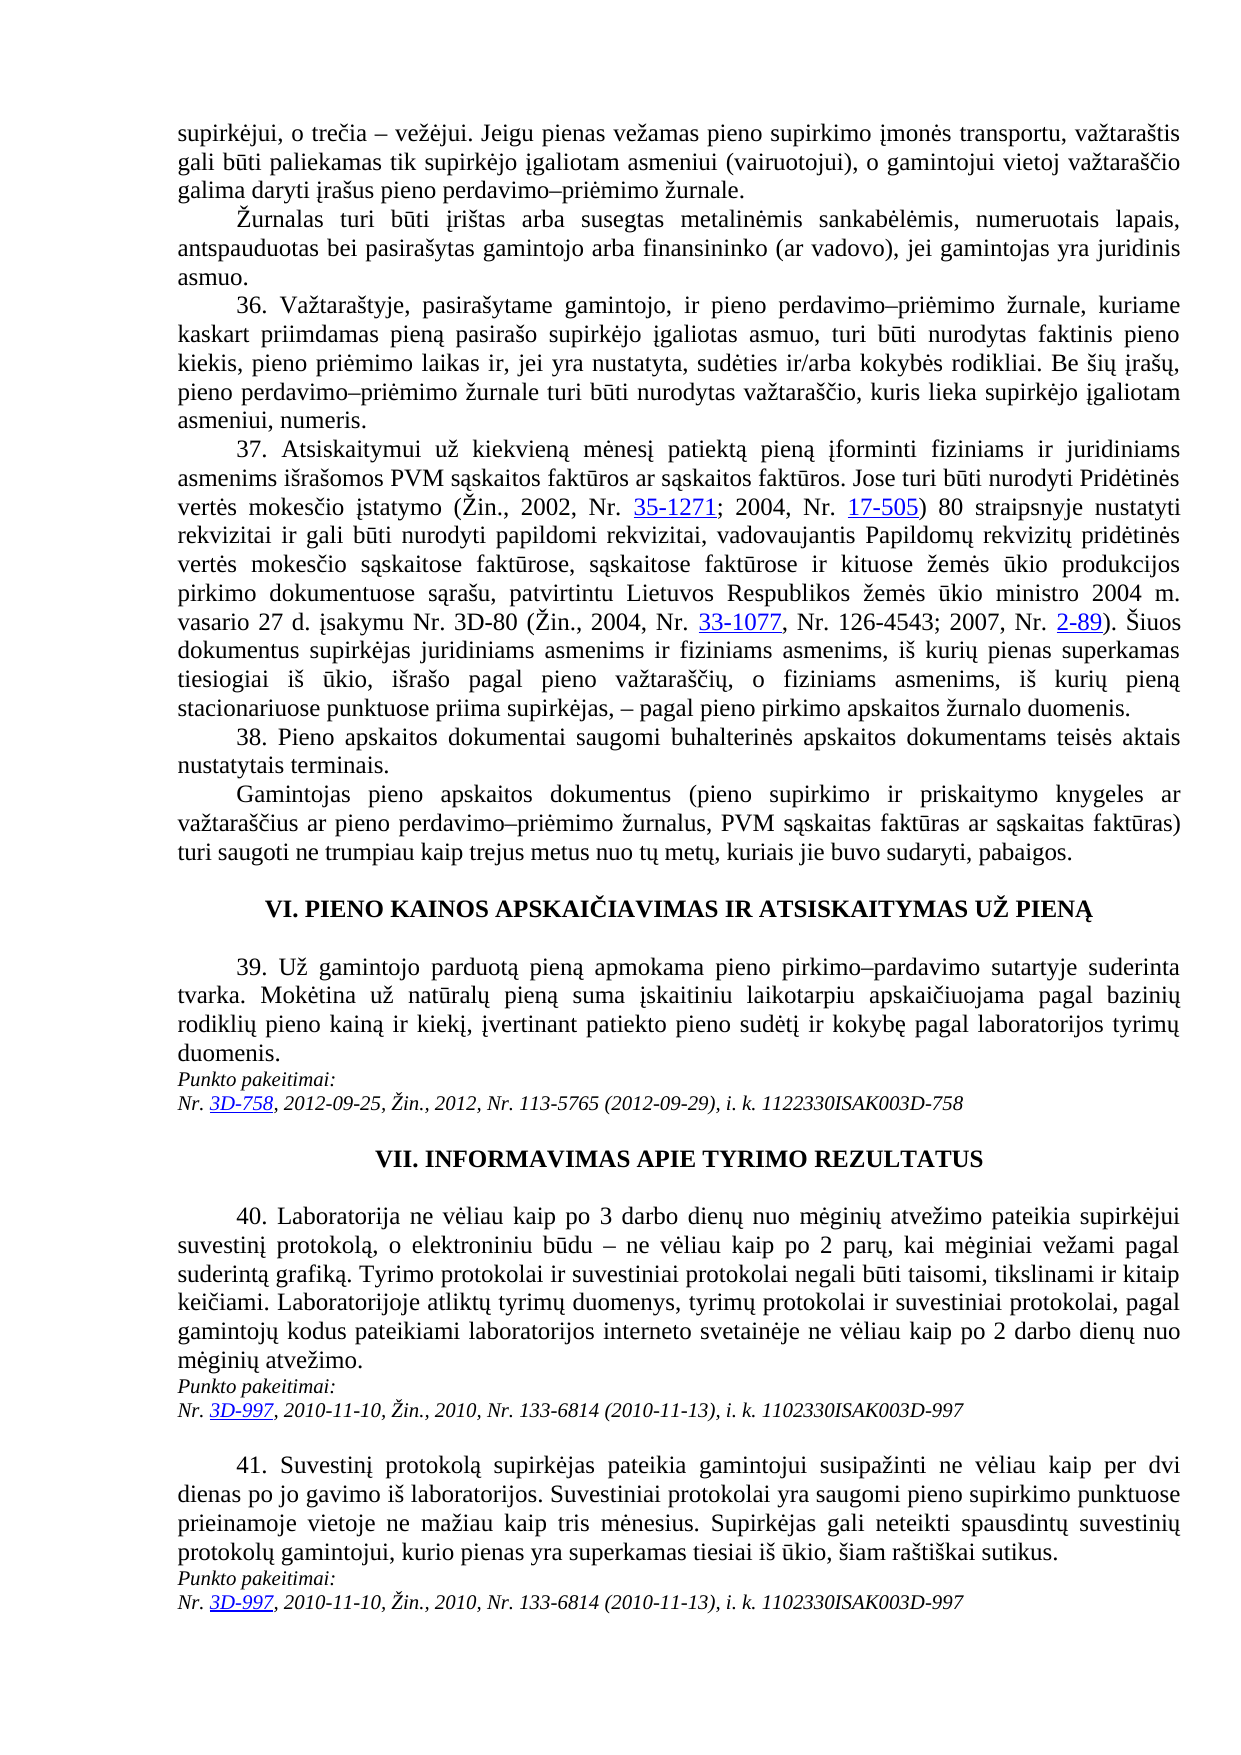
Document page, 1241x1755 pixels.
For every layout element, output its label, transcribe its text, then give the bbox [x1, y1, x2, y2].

text Žurnalas turi būti įrištas arba susegtas metalinėmis sankabėlėmis, numeruotais lapais, antspauduotas bei pasirašytas gamintojo arba finansininko (ar vadovo), jei gamintojas yra juridinis asmuo. [177, 204, 1181, 291]
text Punkto pakeitimai: [177, 1374, 1181, 1398]
text 36. Važtaraštyje, pasirašytame gamintojo, ir pieno perdavimo–priėmimo žurnale, kuriame kaskart priimdamas pieną pasirašo supirkėjo įgaliotas asmuo, turi būti nurodytas faktinis pieno kiekis, pieno priėmimo laikas ir, jei yra nustatyta, sudėties ir/arba kokybės rodikliai. Be šių įrašų, pieno perdavimo–priėmimo žurnale turi būti nurodytas važtaraščio, kuris lieka supirkėjo įgaliotam asmeniui, numeris. [177, 291, 1181, 434]
text VI. PIENO KAINOS APSKAIČIAVIMAS IR ATSISKAITYMAS UŽ PIENĄ [177, 894, 1181, 923]
text Gamintojas pieno apskaitos dokumentus (pieno supirkimo ir priskaitymo knygeles ar važtaraščius ar pieno perdavimo–priėmimo žurnalus, PVM sąskaitas faktūras ar sąskaitas faktūras) turi saugoti ne trumpiau kaip trejus metus nuo tų metų, kuriais jie buvo sudaryti, pabaigos. [177, 779, 1181, 866]
text supirkėjui, o trečia – vežėjui. Jeigu pienas vežamas pieno supirkimo įmonės transportu, važtaraštis gali būti paliekamas tik supirkėjo įgaliotam asmeniui (vairuotojui), o gamintojui vietoj važtaraščio galima daryti įrašus pieno perdavimo–priėmimo žurnale. [177, 118, 1181, 204]
text Nr. 3D-997, 2010-11-10, Žin., 2010, Nr. 133-6814 (2010-11-13), i. k. 1102330ISAK003D-997 [177, 1398, 1181, 1422]
text 40. Laboratorija ne vėliau kaip po 3 darbo dienų nuo mėginių atvežimo pateikia supirkėjui suvestinį protokolą, o elektroniniu būdu – ne vėliau kaip po 2 parų, kai mėginiai vežami pagal suderintą grafiką. Tyrimo protokolai ir suvestiniai protokolai negali būti taisomi, tikslinami ir kitaip keičiami. Laboratorijoje atliktų tyrimų duomenys, tyrimų protokolai ir suvestiniai protokolai, pagal gamintojų kodus pateikiami laboratorijos interneto svetainėje ne vėliau kaip po 2 darbo dienų nuo mėginių atvežimo. [177, 1201, 1181, 1374]
text VII. INFORMAVIMAS APIE TYRIMO REZULTATUS [177, 1144, 1181, 1172]
text 38. Pieno apskaitos dokumentai saugomi buhalterinės apskaitos dokumentams teisės aktais nustatytais terminais. [177, 722, 1181, 779]
text Punkto pakeitimai: [177, 1566, 1181, 1590]
text Punkto pakeitimai: [177, 1067, 1181, 1091]
text 41. Suvestinį protokolą supirkėjas pateikia gamintojui susipažinti ne vėliau kaip per dvi dienas po jo gavimo iš laboratorijos. Suvestiniai protokolai yra saugomi pieno supirkimo punktuose prieinamoje vietoje ne mažiau kaip tris mėnesius. Supirkėjas gali neteikti spausdintų suvestinių protokolų gamintojui, kurio pienas yra superkamas tiesiai iš ūkio, šiam raštiškai sutikus. [177, 1451, 1181, 1566]
text Nr. 3D-758, 2012-09-25, Žin., 2012, Nr. 113-5765 (2012-09-29), i. k. 1122330ISAK003D-758 [177, 1091, 1181, 1115]
text 37. Atsiskaitymui už kiekvieną mėnesį patiektą pieną įforminti fiziniams ir juridiniams asmenims išrašomos PVM sąskaitos faktūros ar sąskaitos faktūros. Jose turi būti nurodyti Pridėtinės vertės mokesčio įstatymo (Žin., 2002, Nr. 35-1271; 2004, Nr. 17-505) 80 straipsnyje nustatyti rekvizitai ir gali būti nurodyti papildomi rekvizitai, vadovaujantis Papildomų rekvizitų pridėtinės vertės mokesčio sąskaitose faktūrose, sąskaitose faktūrose ir kituose žemės ūkio produkcijos pirkimo dokumentuose sąrašu, patvirtintu Lietuvos Respublikos žemės ūkio ministro 2004 m. vasario 27 d. įsakymu Nr. 3D-80 (Žin., 2004, Nr. 33-1077, Nr. 126-4543; 2007, Nr. 2-89). Šiuos dokumentus supirkėjas juridiniams asmenims ir fiziniams asmenims, iš kurių pienas superkamas tiesiogiai iš ūkio, išrašo pagal pieno važtaraščių, o fiziniams asmenims, iš kurių pieną stacionariuose punktuose priima supirkėjas, – pagal pieno pirkimo apskaitos žurnalo duomenis. [177, 434, 1181, 722]
text Nr. 3D-997, 2010-11-10, Žin., 2010, Nr. 133-6814 (2010-11-13), i. k. 1102330ISAK003D-997 [177, 1590, 1181, 1614]
text 39. Už gamintojo parduotą pieną apmokama pieno pirkimo–pardavimo sutartyje suderinta tvarka. Mokėtina už natūralų pieną suma įskaitiniu laikotarpiu apskaičiuojama pagal bazinių rodiklių pieno kainą ir kiekį, įvertinant patiekto pieno sudėtį ir kokybę pagal laboratorijos tyrimų duomenis. [177, 952, 1181, 1067]
